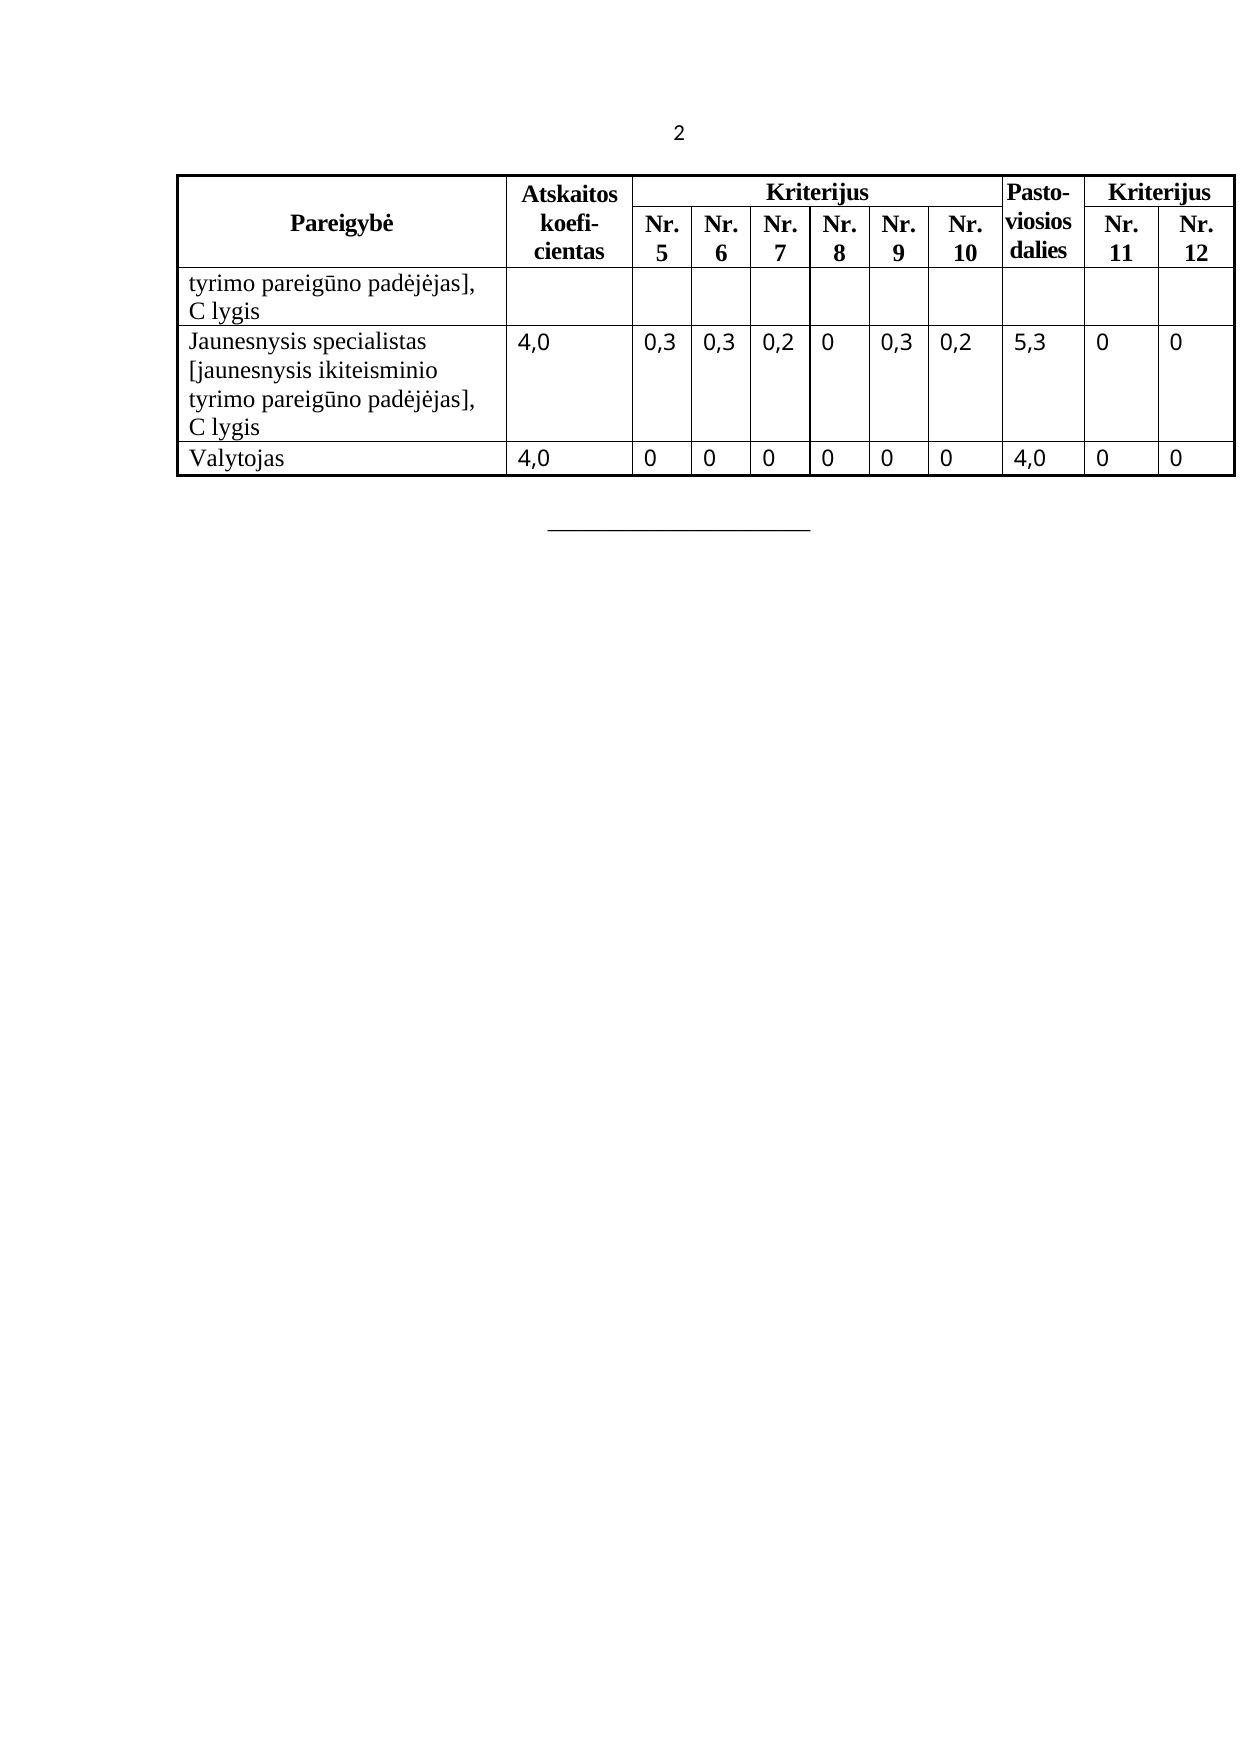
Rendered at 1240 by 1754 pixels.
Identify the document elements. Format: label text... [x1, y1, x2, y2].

table_cell [811, 268, 869, 325]
table_cell Nr. 6 [692, 207, 750, 267]
table_cell 0 [633, 442, 691, 473]
text _____________________ [177, 505, 1181, 534]
table_cell 0 [751, 442, 809, 473]
table_cell 0 [1085, 326, 1158, 441]
table_header Kriterijus [1085, 177, 1233, 206]
table_cell 0 [811, 326, 869, 441]
table_cell [633, 268, 691, 325]
table_cell tyrimo pareigūno padėjėjas], C lygis [179, 268, 506, 325]
table_cell 4,0 [507, 442, 632, 473]
table_cell Nr. 8 [811, 207, 869, 267]
table_header Pareigybė [179, 177, 506, 267]
table_header Kriterijus [633, 177, 1002, 206]
table_cell Nr. 10 [929, 207, 1002, 267]
table_cell [751, 268, 809, 325]
table_cell 0 [929, 442, 1002, 473]
table_cell [1159, 268, 1233, 325]
table_cell 0 [870, 442, 928, 473]
table_cell [692, 268, 750, 325]
table_cell Nr. 12 [1159, 207, 1233, 267]
table_cell 5,4 [1003, 268, 1084, 325]
table_cell 0 [692, 442, 750, 473]
table_cell 0,3 [692, 326, 750, 441]
table_cell 0 [1159, 442, 1233, 473]
table_cell 0 [1159, 326, 1233, 441]
table_cell 0,3 [870, 326, 928, 441]
table_cell 0,2 [751, 326, 809, 441]
table_header Pasto-viosios dalies koefi-cientas [1003, 177, 1084, 267]
table_cell Nr. 9 [870, 207, 928, 267]
table_cell [870, 268, 928, 325]
table_cell 0 [1085, 442, 1158, 473]
table_cell 0,3 [633, 326, 691, 441]
table_cell Valytojas [179, 442, 506, 473]
table_cell Nr. 7 [751, 207, 809, 267]
table_header Atskaitos koefi-cientas [507, 177, 632, 267]
table_cell 5,3 [1003, 326, 1084, 441]
table_cell 4,0 [507, 326, 632, 441]
table_cell [507, 268, 632, 325]
table_cell 4,0 [1003, 442, 1084, 473]
table_cell Jaunesnysis specialistas [jaunesnysis ikiteisminio tyrimo pareigūno padėjėjas], C lygis [179, 326, 506, 441]
table_cell [1085, 268, 1158, 325]
table_cell Nr. 11 [1085, 207, 1158, 267]
table_cell 0 [811, 442, 869, 473]
table_cell [929, 268, 1002, 325]
table_cell 0,2 [929, 326, 1002, 441]
table_cell Nr. 5 [633, 207, 691, 267]
